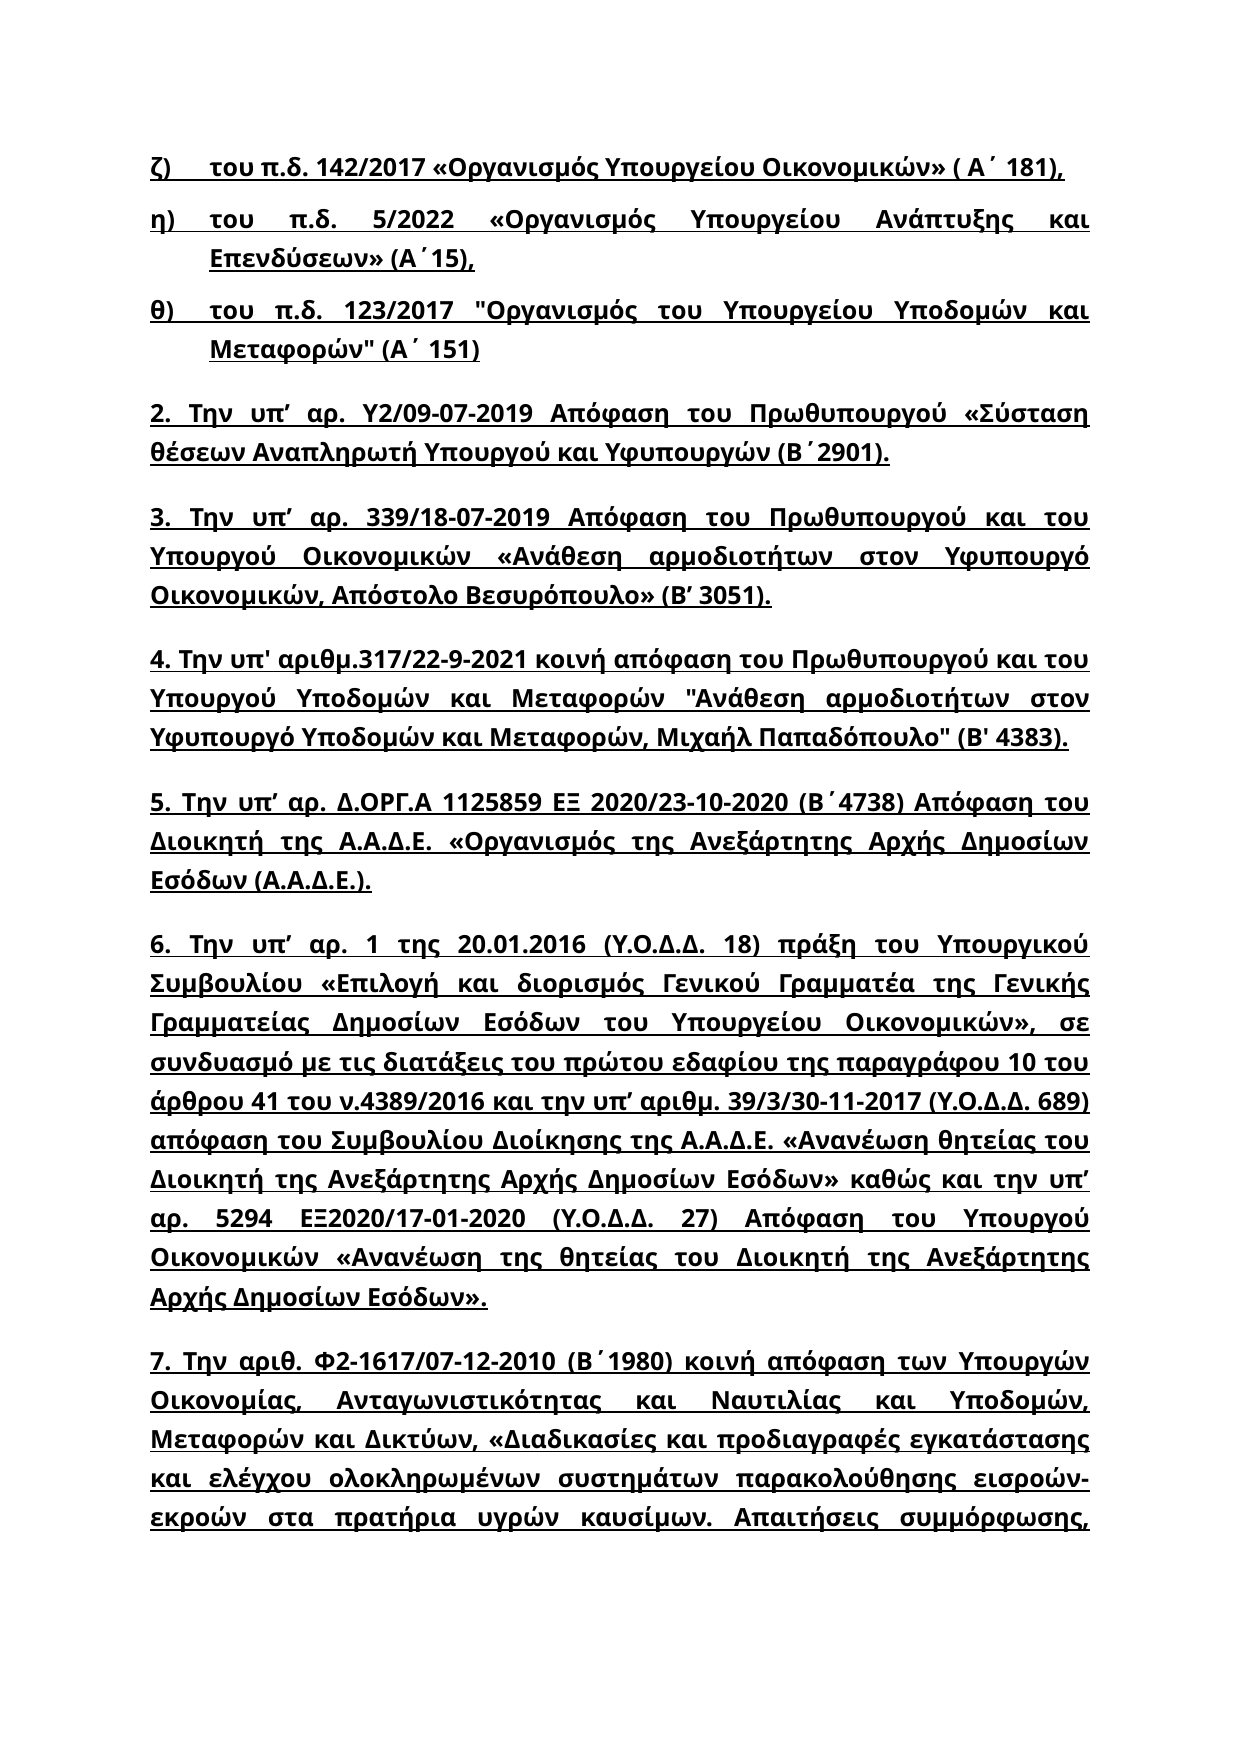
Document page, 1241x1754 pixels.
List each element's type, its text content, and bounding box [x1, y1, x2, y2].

text 2. Την υπ’ αρ. Υ2/09-07-2019 Απόφαση του Πρωθυπουργού «Σύσταση [150, 396, 1090, 425]
text άρθρου 41 του ν.4389/2016 και την υπ’ αριθμ. 39/3/30-11-2017 (Υ.Ο.Δ.Δ. 689) [150, 1075, 1090, 1112]
list ζ) του π.δ. 142/2017 «Οργανισμός Υπουργείου Οικονομικών» ( Α΄ 181), [150, 150, 1090, 184]
text 4. Την υπ' αριθμ.317/22-9-2021 κοινή απόφαση του Πρωθυπουργού και του [150, 642, 1090, 671]
list θ) του π.δ. 123/2017 "Οργανισμός του Υπουργείου Υποδομών και [150, 292, 1090, 321]
list Επενδύσεων» (Α΄15), [150, 232, 1090, 275]
text και ελέγχου ολοκληρωμένων συστημάτων παρακολούθησης εισροών- [150, 1452, 1090, 1490]
text Αρχής Δημοσίων Εσόδων». [150, 1271, 1090, 1313]
text αρ. 5294 ΕΞ2020/17-01-2020 (Υ.Ο.Δ.Δ. 27) Απόφαση του Υπουργού [150, 1192, 1090, 1230]
list η) του π.δ. 5/2022 «Οργανισμός Υπουργείου Ανάπτυξης και [150, 202, 1090, 231]
text 3. Την υπ’ αρ. 339/18-07-2019 Απόφαση του Πρωθυπουργού και του [150, 499, 1090, 528]
text Διοικητή της Ανεξάρτητης Αρχής Δημοσίων Εσόδων» καθώς και την υπ’ [150, 1153, 1090, 1191]
text απόφαση του Συμβουλίου Διοίκησης της Α.Α.Δ.Ε. «Ανανέωση θητείας του [150, 1114, 1090, 1151]
text Υπουργού Οικονομικών «Ανάθεση αρμοδιοτήτων στον Υφυπουργό [150, 530, 1090, 567]
text Οικονομικών «Ανανέωση της θητείας του Διοικητή της Ανεξάρτητης [150, 1232, 1090, 1269]
text εκροών στα πρατήρια υγρών καυσίμων. Απαιτήσεις συμμόρφωσης, [150, 1492, 1090, 1529]
text Εσόδων (Α.Α.Δ.Ε.). [150, 854, 1090, 897]
text συνδυασμό με τις διατάξεις του πρώτου εδαφίου της παραγράφου 10 του [150, 1036, 1090, 1073]
text Υφυπουργό Υποδομών και Μεταφορών, Μιχαήλ Παπαδόπουλο" (Β' 4383). [150, 712, 1090, 754]
text Γραμματείας Δημοσίων Εσόδων του Υπουργείου Οικονομικών», σε [150, 997, 1090, 1034]
text Μεταφορών και Δικτύων, «Διαδικασίες και προδιαγραφές εγκατάστασης [150, 1413, 1090, 1451]
text Υπουργού Υποδομών και Μεταφορών "Ανάθεση αρμοδιοτήτων στον [150, 672, 1090, 710]
text Οικονομικών, Απόστολο Βεσυρόπουλο» (Β’ 3051). [150, 569, 1090, 612]
text Διοικητή της Α.Α.Δ.Ε. «Οργανισμός της Ανεξάρτητης Αρχής Δημοσίων [150, 815, 1090, 852]
text 7. Την αριθ. Φ2-1617/07-12-2010 (Β΄1980) κοινή απόφαση των Υπουργών [150, 1343, 1090, 1372]
text 5. Tην υπ’ αρ. Δ.ΟΡΓ.Α 1125859 ΕΞ 2020/23-10-2020 (Β΄4738) Απόφαση του [150, 784, 1090, 813]
text Οικονομίας, Ανταγωνιστικότητας και Ναυτιλίας και Υποδομών, [150, 1374, 1090, 1411]
text θέσεων Αναπληρωτή Υπουργού και Υφυπουργών (Β΄2901). [150, 427, 1090, 469]
text Συμβουλίου «Επιλογή και διορισμός Γενικού Γραμματέα της Γενικής [150, 957, 1090, 995]
text 6. Την υπ’ αρ. 1 της 20.01.2016 (Υ.Ο.Δ.Δ. 18) πράξη του Υπουργικού [150, 927, 1090, 956]
list Μεταφορών" (Α΄ 151) [150, 323, 1090, 366]
